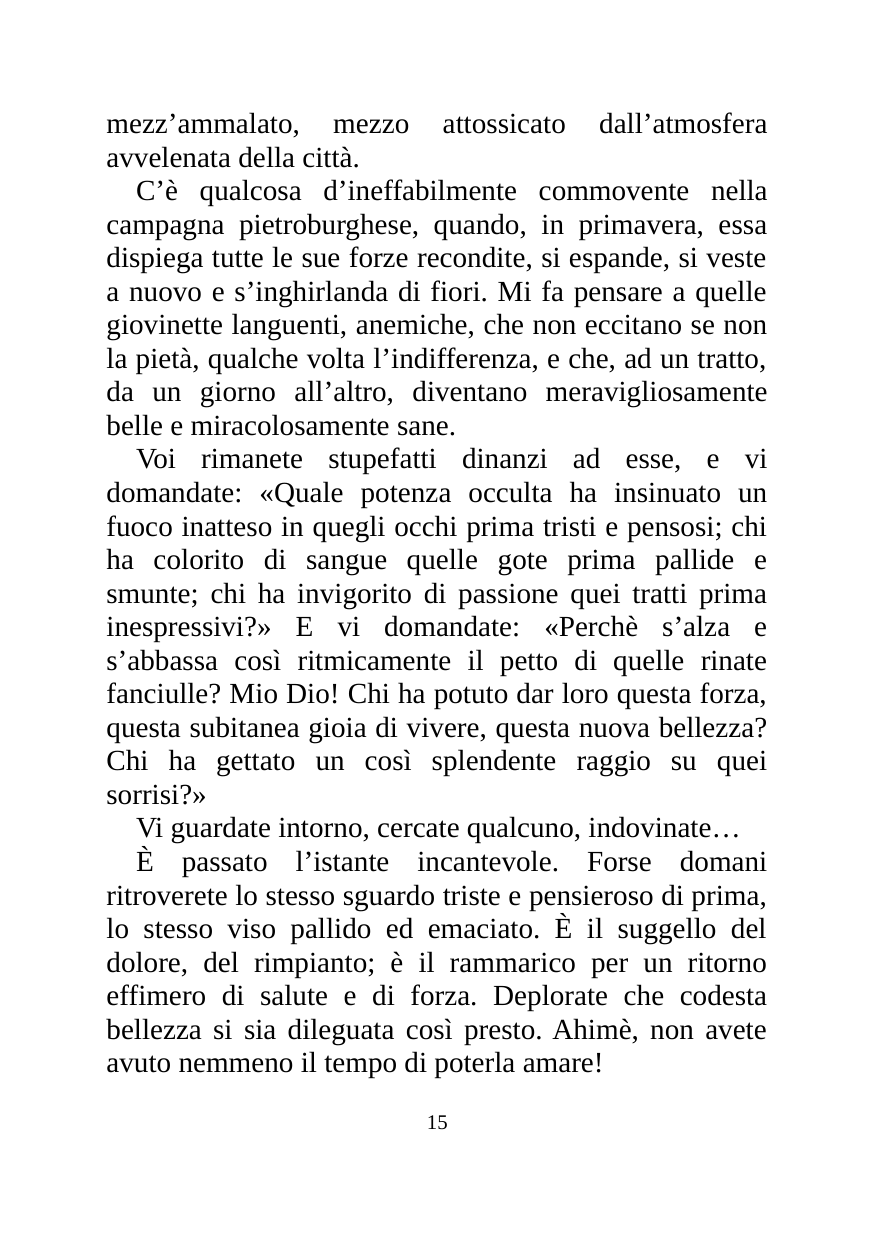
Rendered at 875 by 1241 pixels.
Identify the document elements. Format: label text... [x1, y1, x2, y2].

text Voi rimanete stupefatti dinanzi ad esse, e vi domandate: «Quale potenza occulta ha insinuato un fuoco inatteso in quegli occhi prima tristi e pensosi; chi ha colorito di sangue quelle gote prima pallide e smunte; chi ha invigorito di passione quei tratti prima inespressivi?» E vi domandate: «Perchè s’alza e s’abbassa così ritmicamente il petto di quelle rinate fanciulle? Mio Dio! Chi ha potuto dar loro questa forza, questa subitanea gioia di vivere, questa nuova bellezza? Chi ha gettato un così splendente raggio su quei sorrisi?» [106, 442, 768, 811]
text È passato l’istante incantevole. Forse domani ritroverete lo stesso sguardo triste e pensieroso di prima, lo stesso viso pallido ed emaciato. È il suggello del dolore, del rimpianto; è il rammarico per un ritorno effimero di salute e di forza. Deplorate che codesta bellezza si sia dileguata così presto. Ahimè, non avete avuto nemmeno il tempo di poterla amare! [106, 844, 768, 1079]
text Vi guardate intorno, cercate qualcuno, indovinate… [106, 811, 768, 844]
text C’è qualcosa d’ineffabilmente commovente nella campagna pietroburghese, quando, in primavera, essa dispiega tutte le sue forze recondite, si espande, si veste a nuovo e s’inghirlanda di fiori. Mi fa pensare a quelle giovinette languenti, anemiche, che non eccitano se non la pietà, qualche volta l’indifferenza, e che, ad un tratto, da un giorno all’altro, diventano meravigliosamente belle e miracolosamente sane. [106, 173, 768, 442]
text mezz’ammalato, mezzo attossicato dall’atmosfera avvelenata della città. [106, 106, 768, 173]
